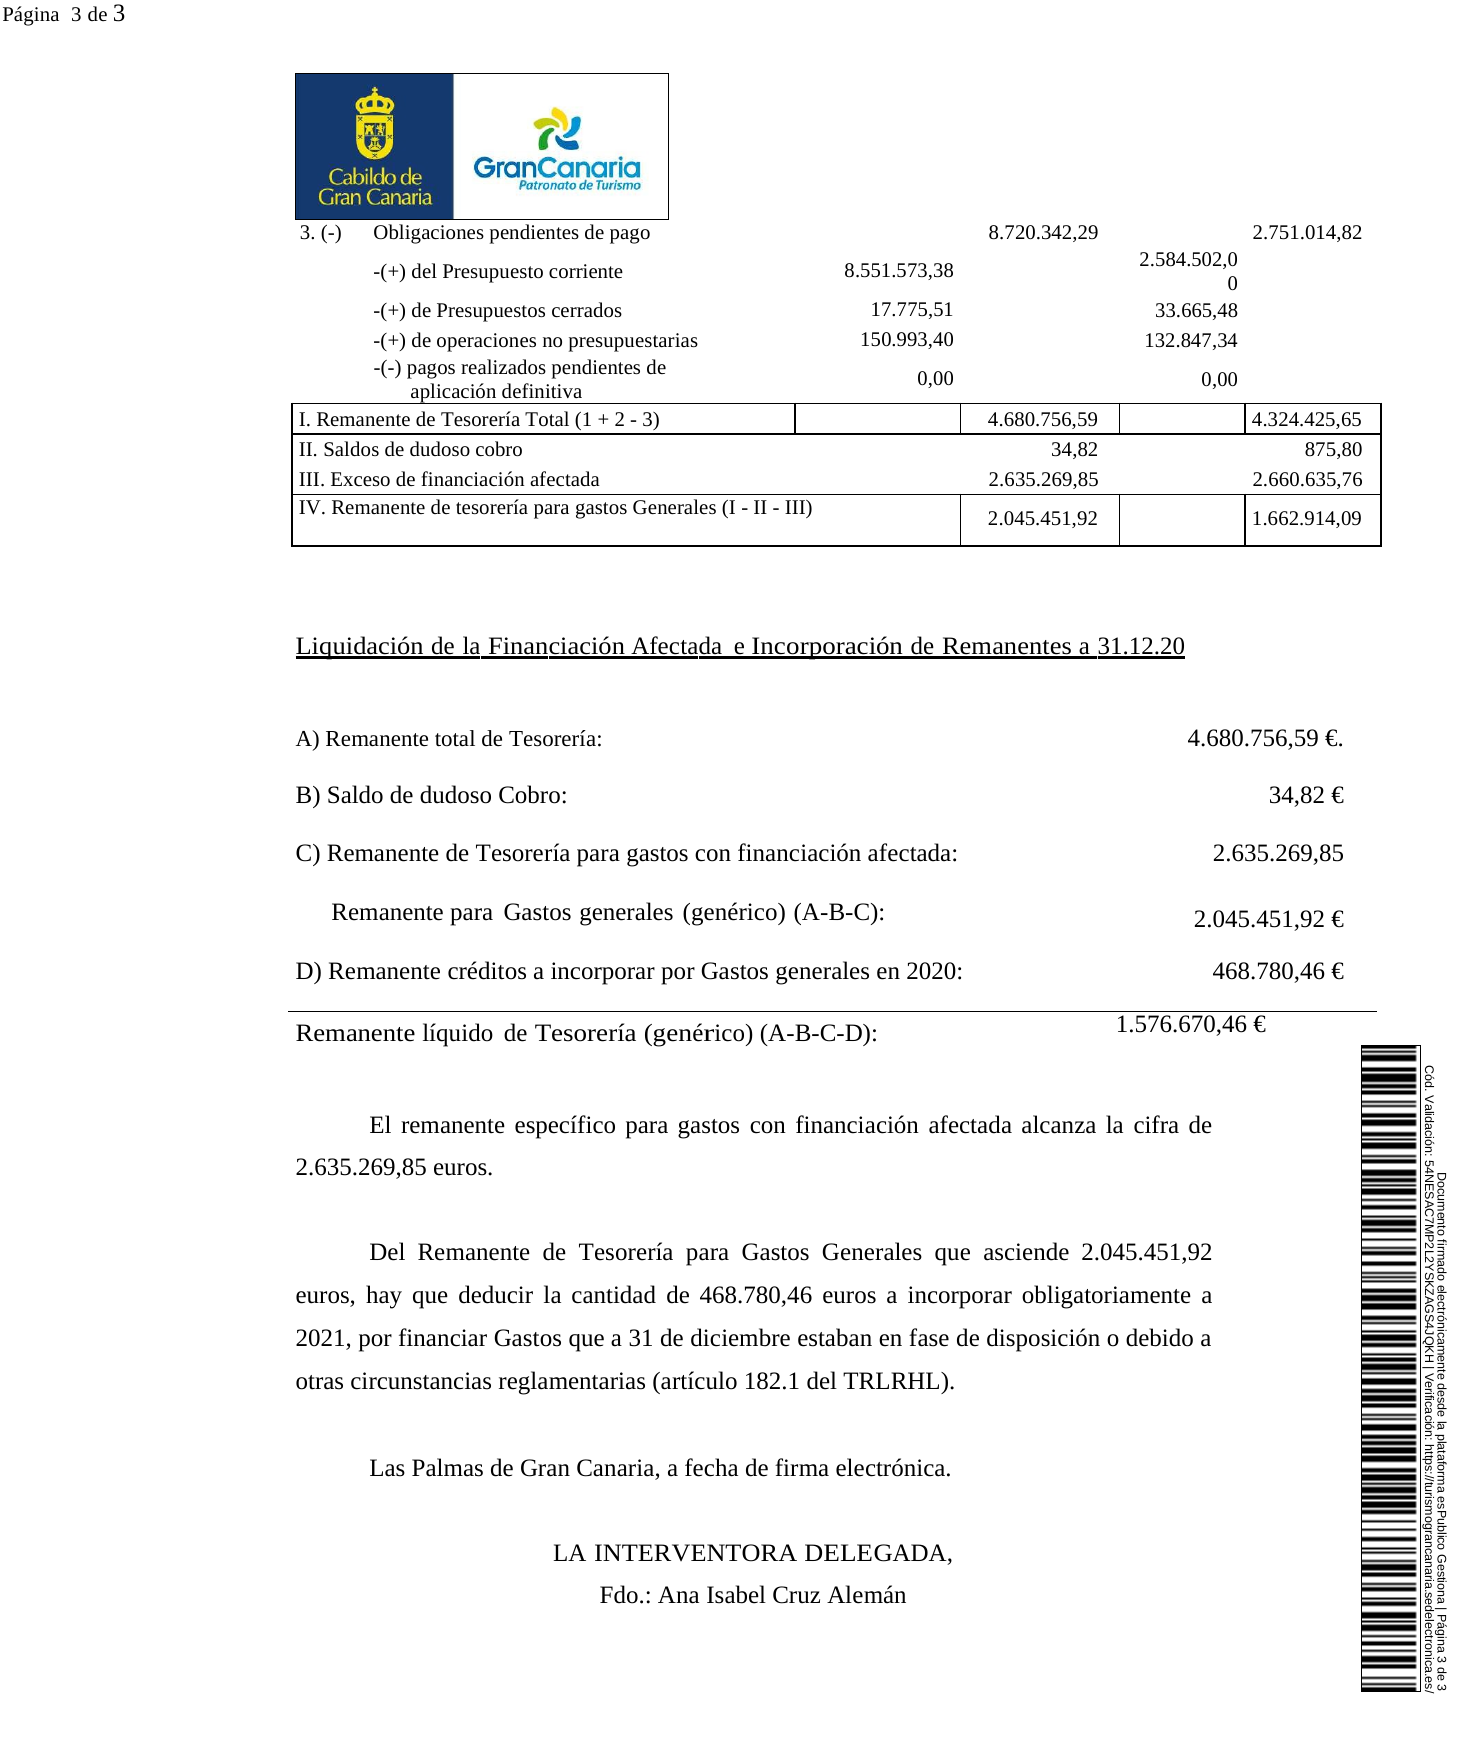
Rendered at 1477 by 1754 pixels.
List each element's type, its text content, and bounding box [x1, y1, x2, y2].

table_cell 34,82 € [1115, 767, 1377, 825]
table_header 3. (-) Obligaciones pendientes de pago -(+) del Presupuesto corriente -(+) de Presupuestos cerrados -(+) de operaciones no presupuestarias -(-) pagos realizados pendientes de aplicación definitiva [292, 218, 795, 403]
table_cell [1120, 435, 1245, 493]
table_cell Remanente para Gastos generales (genérico) (A-B-C): [288, 887, 1115, 946]
table_cell 875,80 2.660.635,76 [1245, 435, 1380, 493]
table_header 2.751.014,82 [1245, 218, 1381, 403]
table_cell 1.662.914,09 [1246, 495, 1380, 545]
table_cell 2.045.451,92 € [1115, 887, 1377, 946]
text Las Palmas de Gran Canaria, a fecha de firma electrónica. [369, 1453, 1299, 1482]
text Fdo.: Ana Isabel Cruz Alemán [596, 1580, 910, 1609]
text 2021, por financiar Gastos que a 31 de diciembre estaban en fase de disposición o debido a otras circunstancias reglamentarias (artículo 182.1 del TRLRHL). [295, 1323, 1215, 1395]
table_cell [795, 435, 961, 493]
table_cell 4.680.756,59 [961, 404, 1119, 433]
table_cell D) Remanente créditos a incorporar por Gastos generales en 2020: [288, 946, 1115, 1011]
table_cell [1120, 495, 1244, 545]
table_header 8.720.342,29 [961, 218, 1119, 403]
picture [1362, 1046, 1420, 1691]
text Del Remanente de Tesorería para Gastos Generales que asciende 2.045.451,92 euros, hay que deducir la cantidad de 468.780,46 euros a incorporar obligatoriamente a [295, 1237, 1215, 1309]
picture [296, 74, 668, 218]
table_header 2.584.502,0 0 33.665,48 132.847,34 0,00 [1120, 218, 1245, 403]
text Documento firmado electrónicamente desde la plataforma esPublico Gestiona | Página 3 de 3 [1435, 1172, 1449, 1693]
table_header 8.551.573,38 17.775,51 150.993,40 0,00 [795, 218, 961, 403]
table_cell 4.324.425,65 [1246, 404, 1380, 433]
table_cell 2.635.269,85 [1115, 825, 1377, 887]
table_header A) Remanente total de Tesorería: [288, 716, 1115, 767]
text Remanente líquido de Tesorería (genérico) (A-B-C-D): 1.576.670,46 € [295, 1012, 1299, 1045]
table_cell 2.045.451,92 [961, 495, 1119, 545]
text LA INTERVENTORA DELEGADA, [549, 1538, 957, 1567]
text El remanente específico para gastos con financiación afectada alcanza la cifra de [369, 1110, 1299, 1138]
table_cell C) Remanente de Tesorería para gastos con financiación afectada: [288, 825, 1115, 887]
table_cell [796, 404, 960, 433]
table_cell IV. Remanente de tesorería para gastos Generales (I - II - III) [293, 495, 960, 545]
text 2.635.269,85 euros. [295, 1152, 1299, 1180]
table_cell II. Saldos de dudoso cobro III. Exceso de financiación afectada [293, 435, 795, 493]
table_cell B) Saldo de dudoso Cobro: [288, 767, 1115, 825]
table_cell I. Remanente de Tesorería Total (1 + 2 - 3) [293, 404, 794, 433]
table_cell 468.780,46 € [1115, 946, 1377, 1011]
text Liquidación de la Financiación Afectada e Incorporación de Remanentes a 31.12.20 [295, 632, 1299, 659]
table_header 4.680.756,59 €. [1115, 716, 1377, 767]
text Cód. Validación: 54NESAC7MP2L2YSKZAGS4JQKH | Verificación: https://turismograncanaria.sedelectronica.es/ [1422, 1066, 1437, 1694]
table_cell 34,82 2.635.269,85 [961, 435, 1119, 493]
table_cell [1120, 404, 1244, 433]
